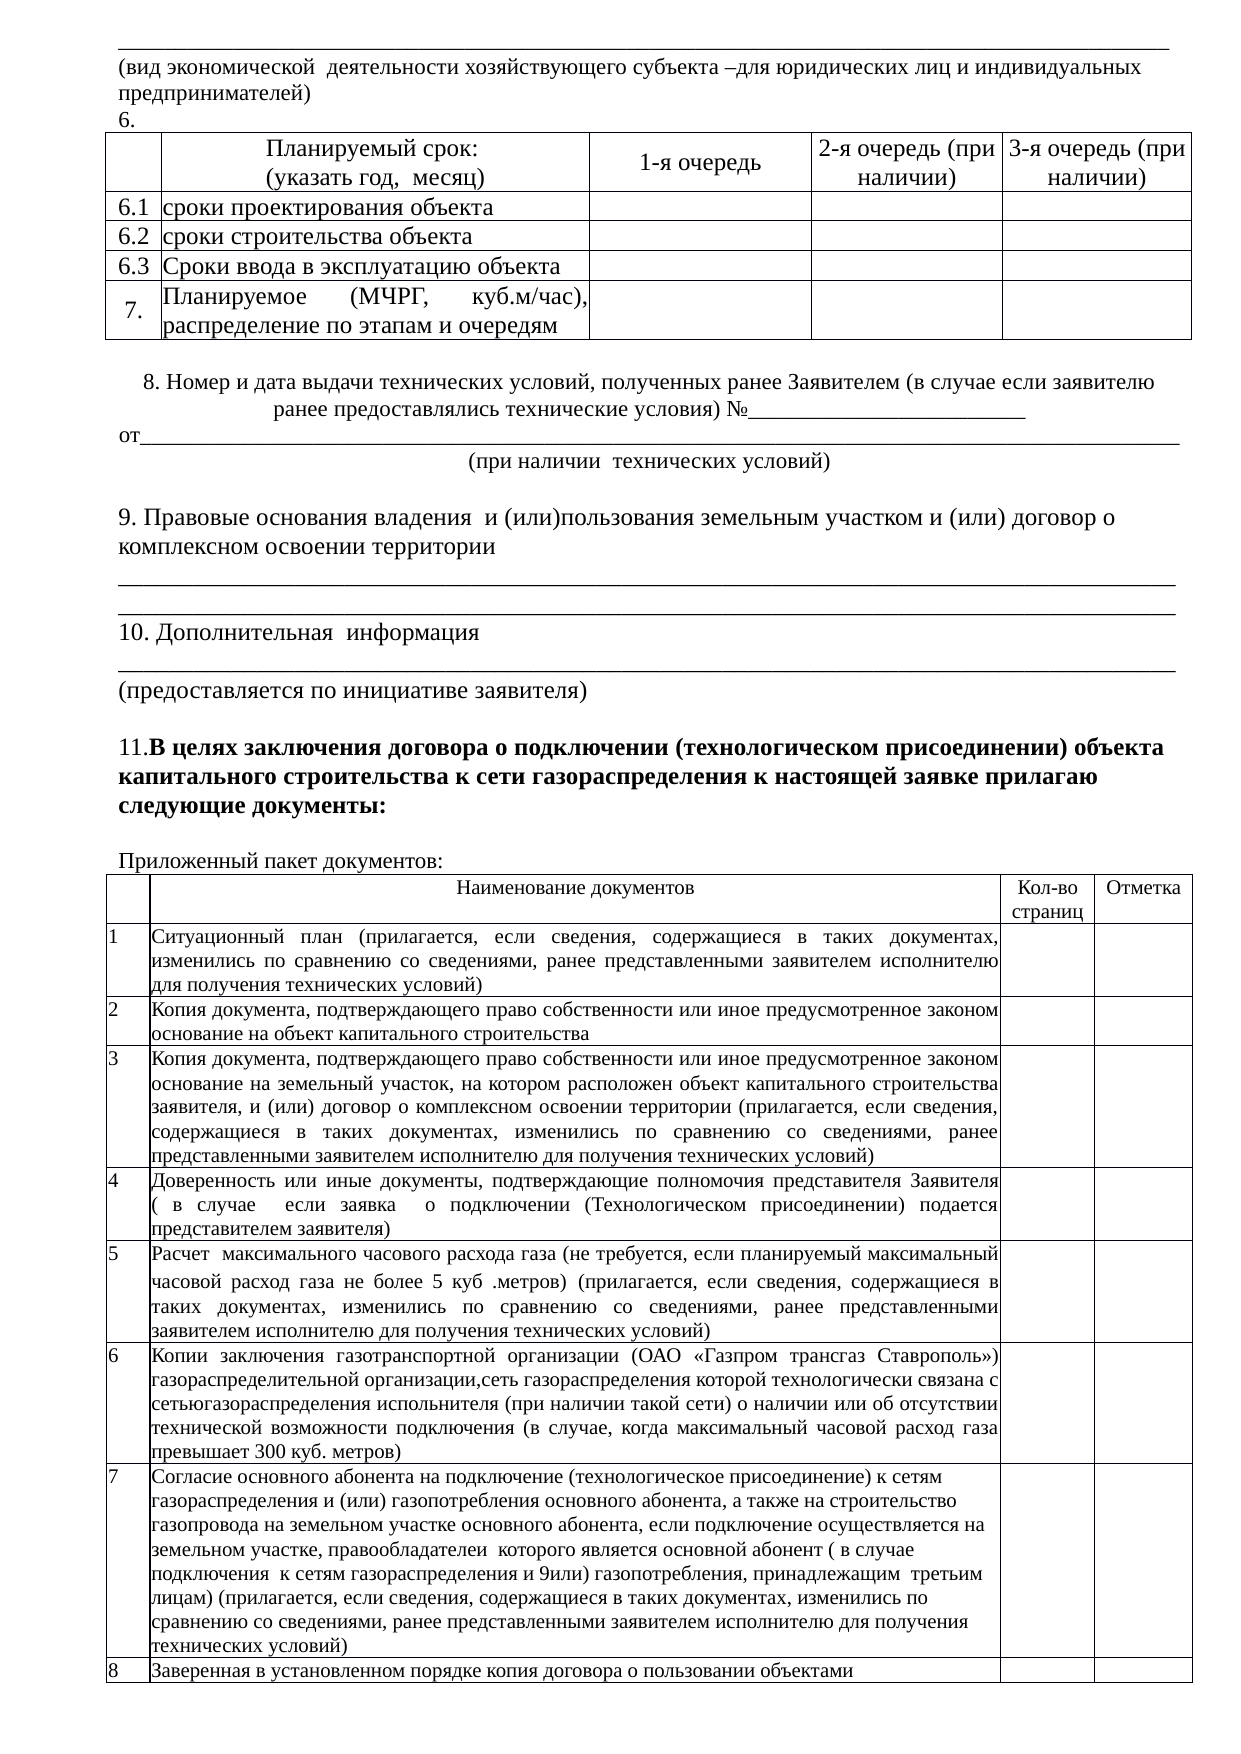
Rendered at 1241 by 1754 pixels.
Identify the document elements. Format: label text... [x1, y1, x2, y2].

table_header 1-я очередь [590, 133, 811, 191]
table_cell Доверенность или иные документы, подтверждающие полномочия представителя Заявителя ( в случае если заявка о подключении (Технологическом присоединении) подается представителем заявителя) [151, 1168, 1000, 1240]
table_cell [1095, 1046, 1192, 1167]
table_cell [1095, 1343, 1192, 1463]
table_cell [1095, 1464, 1192, 1657]
table_cell [1001, 1168, 1094, 1240]
table_cell Ситуационный план (прилагается, если сведения, содержащиеся в таких документах, изменились по сравнению со сведениями, ранее представленными заявителем исполнителю для получения технических условий) [151, 924, 1000, 996]
table_header Наименование документов [151, 875, 1000, 923]
table_cell Копия документа, подтверждающего право собственности или иное предусмотренное законом основание на земельный участок, на котором расположен объект капитального строительства заявителя, и (или) договор о комплексном освоении территории (прилагается, если сведения, содержащиеся в таких документах, изменились по сравнению со сведениями, ранее представленными заявителем исполнителю для получения технических условий) [151, 1046, 1000, 1167]
table_cell [812, 281, 1002, 338]
table_header Отметка [1095, 875, 1192, 923]
table_cell Согласие основного абонента на подключение (технологическое присоединение) к сетям газораспределения и (или) газопотребления основного абонента, а также на строительство газопровода на земельном участке основного абонента, если подключение осуществляется на земельном участке, правообладателеи которого является основной абонент ( в случае подключения к сетям газораспределения и 9или) газопотребления, принадлежащим третьим лицам) (прилагается, если сведения, содержащиеся в таких документах, изменились по сравнению со сведениями, ранее представленными заявителем исполнителю для получения технических условий) [151, 1464, 1000, 1657]
table_cell [590, 221, 811, 250]
table_cell [1095, 997, 1192, 1045]
table_cell [1001, 1343, 1094, 1463]
table_cell 3 [107, 1046, 149, 1167]
table_cell [1003, 251, 1191, 280]
table_cell [590, 192, 811, 220]
text ___________________________________________________________________________________________ (вид экономической деятельности хозяйствующего субъекта –для юридических лиц и индивидуальных предпринимателей) [118, 27, 1181, 106]
text 11.В целях заключения договора о подключении (технологическом присоединении) объекта капитального строительства к сети газораспределения к настоящей заявке прилагаю следующие документы: [118, 732, 1181, 819]
table_cell Расчет максимального часового расхода газа (не требуется, если планируемый максимальный часовой расход газа не более 5 куб .метров) (прилагается, если сведения, содержащиеся в таких документах, изменились по сравнению со сведениями, ранее представленными заявителем исполнителю для получения технических условий) [151, 1241, 1000, 1342]
table_header 2-я очередь (при наличии) [812, 133, 1002, 191]
table_cell 1 [107, 924, 149, 996]
table_cell 7 [107, 1464, 149, 1657]
table_cell 6.2 [106, 221, 161, 250]
text 8. Номер и дата выдачи технических условий, полученных ранее Заявителем (в случае если заявителю ранее предоставлялись технические условия) №________________________ от__________________________________________________________________________________________ (при наличии технических условий) [118, 368, 1181, 474]
table_cell [1003, 281, 1191, 338]
table_cell [590, 251, 811, 280]
table_header Кол-во страниц [1001, 875, 1094, 923]
text Приложенный пакет документов: [118, 847, 1181, 874]
table_cell 6.1 [106, 192, 161, 220]
table_cell [1095, 1658, 1192, 1682]
table_cell [1001, 1046, 1094, 1167]
text 10. Дополнительная информация ____________________________________________________________________________________ (предоставляется по инициативе заявителя) [118, 617, 1181, 704]
table_cell 4 [107, 1168, 149, 1240]
table_cell [812, 221, 1002, 250]
table_cell 5 [107, 1241, 149, 1342]
table_cell 6 [107, 1343, 149, 1463]
table_cell Планируемое (МЧРГ, куб.м/час), распределение по этапам и очередям [162, 281, 589, 338]
text ________________________________________________________________________________________________________________________________________________________________________ [118, 560, 1181, 617]
table_cell 2 [107, 997, 149, 1045]
table_cell Копии заключения газотранспортной организации (ОАО «Газпром трансгаз Ставрополь») газораспределительной организации,сеть газораспределения которой технологически связана с сетьюгазораспределения испольнителя (при наличии такой сети) о наличии или об отсутствии технической возможности подключения (в случае, когда максимальный часовой расход газа превышает 300 куб. метров) [151, 1343, 1000, 1463]
table_cell 7. [106, 281, 161, 338]
table_cell [1095, 924, 1192, 996]
text 6. [118, 106, 1181, 132]
table_cell [1095, 1241, 1192, 1342]
table_cell [1001, 1241, 1094, 1342]
table_cell [1001, 997, 1094, 1045]
table_cell 6.3 [106, 251, 161, 280]
table_cell Копия документа, подтверждающего право собственности или иное предусмотренное законом основание на объект капитального строительства [151, 997, 1000, 1045]
table_cell [1001, 1464, 1094, 1657]
table_cell Заверенная в установленном порядке копия договора о пользовании объектами [151, 1658, 1000, 1682]
table_cell [812, 251, 1002, 280]
table_cell 8 [107, 1658, 149, 1682]
table_cell [1001, 1658, 1094, 1682]
table_cell [1003, 192, 1191, 220]
table_header 3-я очередь (при наличии) [1003, 133, 1191, 191]
table_cell [1001, 924, 1094, 996]
table_cell [590, 281, 811, 338]
text 9. Правовые основания владения и (или)пользования земельным участком и (или) договор о комплексном освоении территории [118, 502, 1181, 560]
table_cell сроки строительства объекта [162, 221, 589, 250]
table_cell сроки проектирования объекта [162, 192, 589, 220]
table_cell [1003, 221, 1191, 250]
table_cell [1095, 1168, 1192, 1240]
table_cell Сроки ввода в эксплуатацию объекта [162, 251, 589, 280]
table_header Планируемый срок: (указать год, месяц) [162, 133, 589, 191]
table_header [107, 875, 149, 923]
table_header [106, 133, 161, 191]
table_cell [812, 192, 1002, 220]
